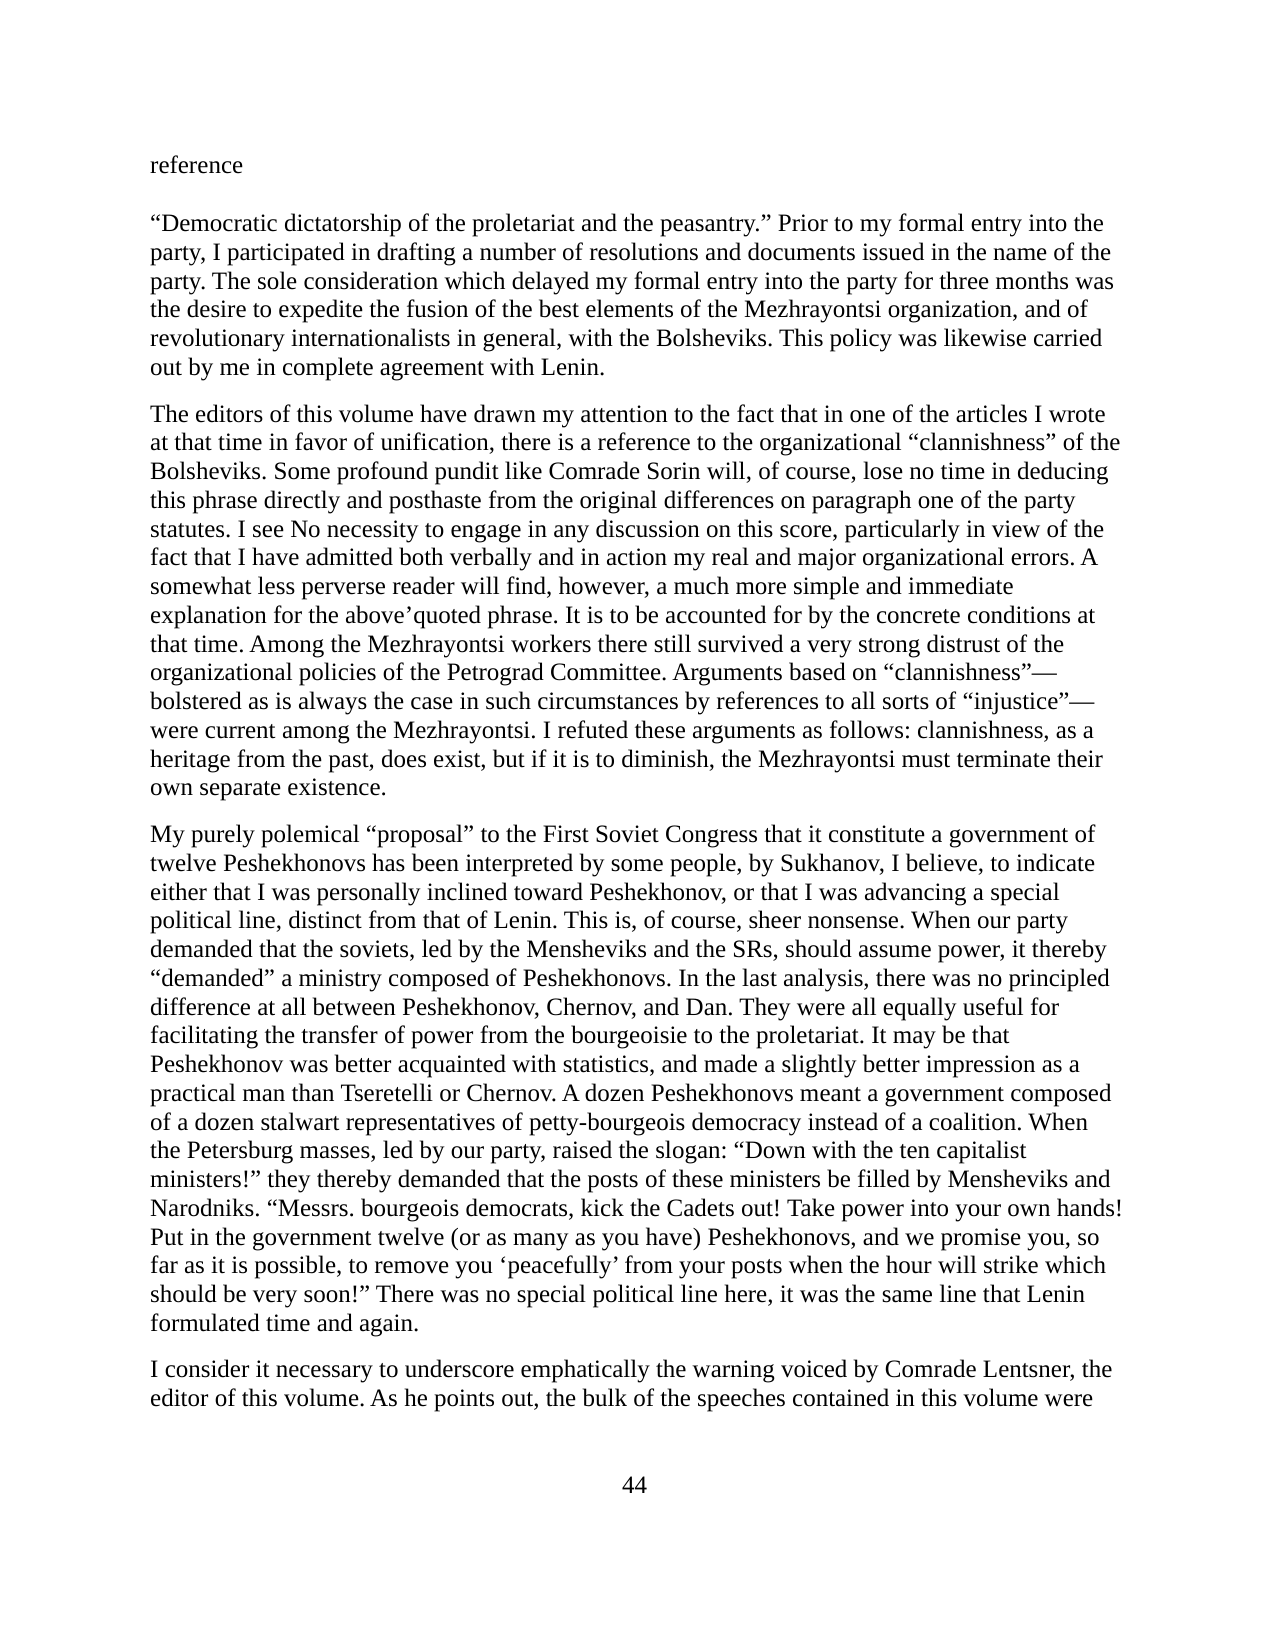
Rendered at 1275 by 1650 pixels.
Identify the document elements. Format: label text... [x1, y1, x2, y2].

text “Democratic dictatorship of the proletariat and the peasantry.” Prior to my formal entry into the party, I participated in drafting a number of resolutions and documents issued in the name of the party. The sole consideration which delayed my formal entry into the party for three months was the desire to expedite the fusion of the best elements of the Mezhrayontsi organization, and of revolutionary internationalists in general, with the Bolsheviks. This policy was likewise carried out by me in complete agreement with Lenin. [150, 208, 1125, 381]
text My purely polemical “proposal” to the First Soviet Congress that it constitute a government of twelve Peshekhonovs has been interpreted by some people, by Sukhanov, I believe, to indicate either that I was personally inclined toward Peshekhonov, or that I was advancing a special political line, distinct from that of Lenin. This is, of course, sheer nonsense. When our party demanded that the soviets, led by the Mensheviks and the SRs, should assume power, it thereby “demanded” a ministry composed of Peshekhonovs. In the last analysis, there was no principled difference at all between Peshekhonov, Chernov, and Dan. They were all equally useful for facilitating the transfer of power from the bourgeoisie to the proletariat. It may be that Peshekhonov was better acquainted with statistics, and made a slightly better impression as a practical man than Tseretelli or Chernov. A dozen Peshekhonovs meant a government composed of a dozen stalwart representatives of petty-bourgeois democracy instead of a coalition. When the Petersburg masses, led by our party, raised the slogan: “Down with the ten capitalist ministers!” they thereby demanded that the posts of these ministers be filled by Mensheviks and Narodniks. “Messrs. bourgeois democrats, kick the Cadets out! Take power into your own hands! Put in the government twelve (or as many as you have) Peshekhonovs, and we promise you, so far as it is possible, to remove you ‘peacefully’ from your posts when the hour will strike which should be very soon!” There was no special political line here, it was the same line that Lenin formulated time and again. [150, 819, 1125, 1337]
text The editors of this volume have drawn my attention to the fact that in one of the articles I wrote at that time in favor of unification, there is a reference to the organizational “clannishness” of the Bolsheviks. Some profound pundit like Comrade Sorin will, of course, lose no time in deducing this phrase directly and posthaste from the original differences on paragraph one of the party statutes. I see No necessity to engage in any discussion on this score, particularly in view of the fact that I have admitted both verbally and in action my real and major organizational errors. A somewhat less perverse reader will find, however, a much more simple and immediate explanation for the above’quoted phrase. It is to be accounted for by the concrete conditions at that time. Among the Mezhrayontsi workers there still survived a very strong distrust of the organizational policies of the Petrograd Committee. Arguments based on “clannishness”—bolstered as is always the case in such circumstances by references to all sorts of “injustice”—were current among the Mezhrayontsi. I refuted these arguments as follows: clannishness, as a heritage from the past, does exist, but if it is to diminish, the Mezhrayontsi must terminate their own separate existence. [150, 399, 1125, 801]
text I consider it necessary to underscore emphatically the warning voiced by Comrade Lentsner, the editor of this volume. As he points out, the bulk of the speeches contained in this volume were [150, 1354, 1125, 1412]
